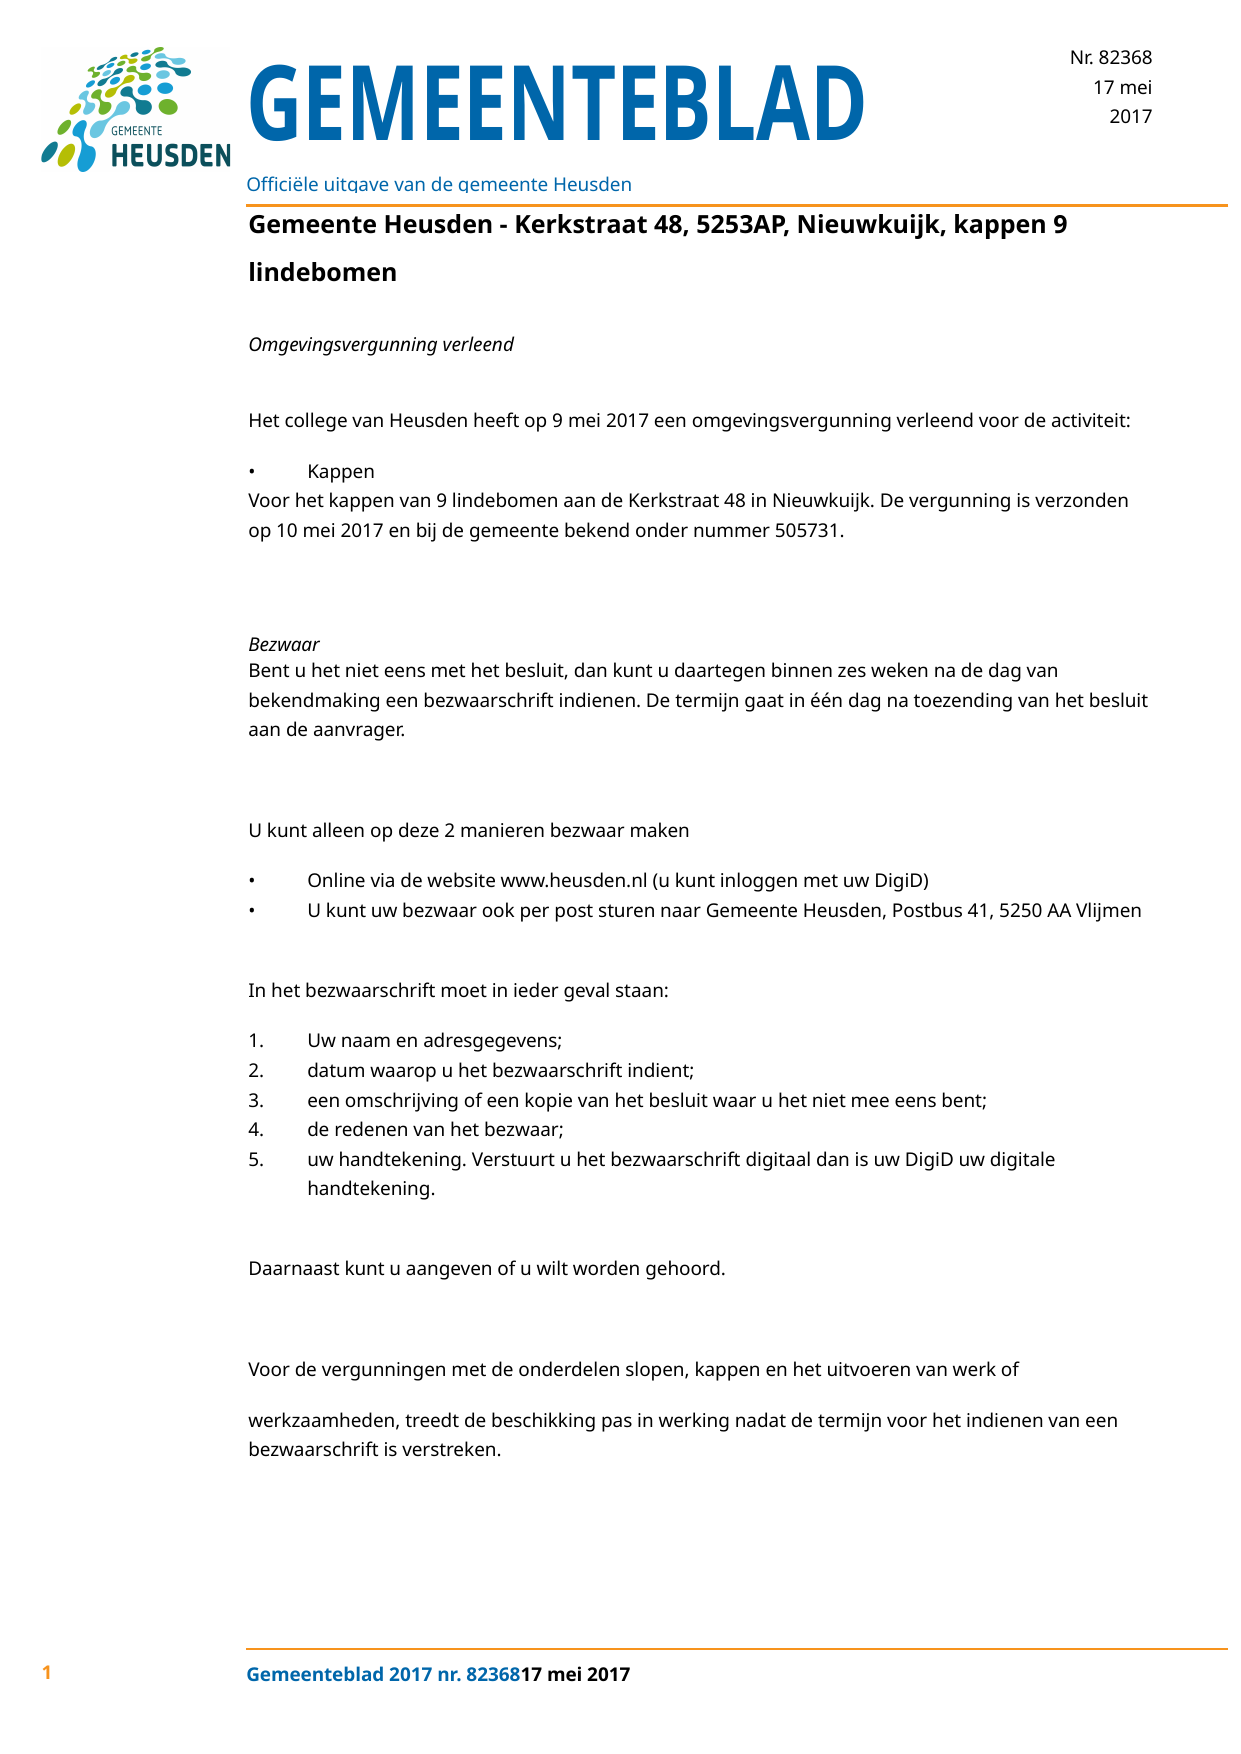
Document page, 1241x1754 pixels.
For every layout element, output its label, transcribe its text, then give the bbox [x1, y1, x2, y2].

text Voor de vergunningen met de onderdelen slopen, kappen en het uitvoeren van werk of [248, 1356, 1152, 1382]
text Gemeente Heusden - Kerkstraat 48, 5253AP, Nieuwkuijk, kappen 9 lindebomen [248, 207, 1152, 288]
picture [41, 47, 231, 172]
list een omschrijving of een kopie van het besluit waar u het niet mee eens bent; [248, 1087, 1152, 1113]
text Daarnaast kunt u aangeven of u wilt worden gehoord. [248, 1256, 1152, 1281]
text werkzaamheden, treedt de beschikking pas in werking nadat de termijn voor het indienen van een bezwaarschrift is verstreken. [248, 1407, 1152, 1462]
list Online via de website www.heusden.nl (u kunt inloggen met uw DigiD) [248, 868, 1152, 893]
text Bezwaar [248, 632, 1152, 657]
list Uw naam en adresgegevens; [248, 1028, 1152, 1053]
list datum waarop u het bezwaarschrift indient; [248, 1057, 1152, 1083]
list de redenen van het bezwaar; [248, 1116, 1152, 1142]
list uw handtekening. Verstuurt u het bezwaarschrift digitaal dan is uw DigiD uw digitale handtekening. [248, 1146, 1152, 1201]
list U kunt uw bezwaar ook per post sturen naar Gemeente Heusden, Postbus 41, 5250 AA Vlijmen [248, 897, 1152, 923]
list Kappen [248, 458, 1152, 484]
text Omgevingsvergunning verleend [248, 331, 1152, 357]
text In het bezwaarschrift moet in ieder geval staan: [248, 977, 1152, 1003]
text Bent u het niet eens met het besluit, dan kunt u daartegen binnen zes weken na de dag van bekendmaking een bezwaarschrift indienen. De termijn gaat in één dag na toezending van het besluit aan de aanvrager. [248, 657, 1152, 742]
text Voor het kappen van 9 lindebomen aan de Kerkstraat 48 in Nieuwkuijk. De vergunning is verzonden op 10 mei 2017 en bij de gemeente bekend onder nummer 505731. [248, 488, 1152, 543]
text U kunt alleen op deze 2 manieren bezwaar maken [248, 817, 1152, 843]
text Het college van Heusden heeft op 9 mei 2017 een omgevingsvergunning verleend voor de activiteit: [248, 408, 1152, 433]
